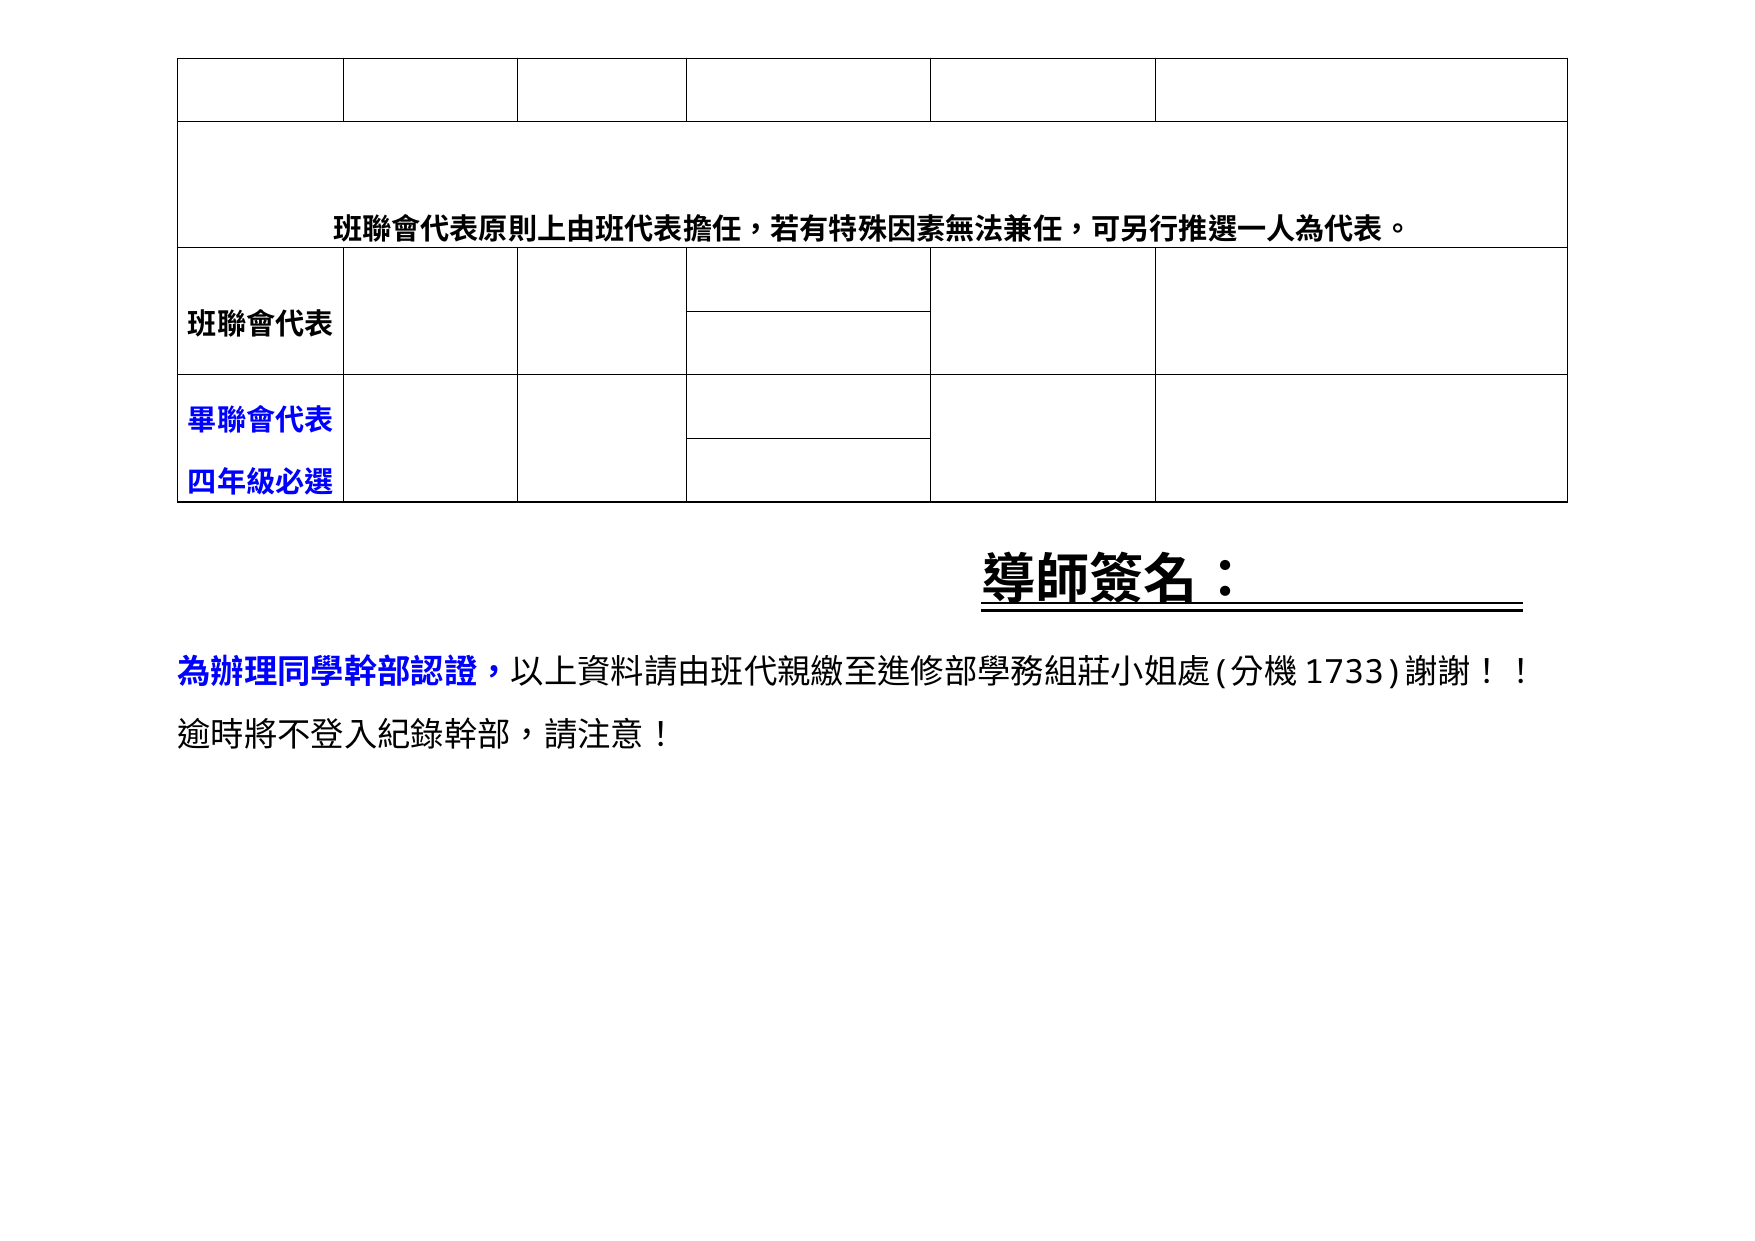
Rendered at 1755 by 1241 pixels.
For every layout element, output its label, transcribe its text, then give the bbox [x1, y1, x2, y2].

table_cell [931, 375, 1155, 501]
text 為辦理同學幹部認證，以上資料請由班代親繳至進修部學務組莊小姐處(分機1733)謝謝！！ [177, 627, 1577, 690]
table_cell [518, 59, 686, 121]
table_cell 班聯會代表原則上由班代表擔任，若有特殊因素無法兼任，可另行推選一人為代表。 [178, 122, 1567, 247]
table_cell [687, 312, 930, 374]
table_cell [687, 375, 930, 438]
table_cell [178, 59, 343, 121]
table_cell [687, 59, 930, 121]
table_cell [344, 375, 517, 501]
table_cell [1156, 59, 1567, 121]
table_cell [1156, 248, 1567, 374]
table_cell 畢聯會代表 四年級必選 [178, 375, 343, 501]
table_cell [931, 248, 1155, 374]
table_cell [1156, 375, 1567, 501]
table_cell [518, 248, 686, 374]
table_cell [931, 59, 1155, 121]
table_cell [687, 248, 930, 311]
table_cell [518, 375, 686, 501]
table_cell [344, 248, 517, 374]
table_cell [344, 59, 517, 121]
table_cell [687, 439, 930, 501]
text 逾時將不登入紀錄幹部，請注意！ [177, 690, 1577, 752]
text 導師簽名： [177, 503, 1523, 627]
table_cell 班聯會代表 [178, 248, 343, 374]
